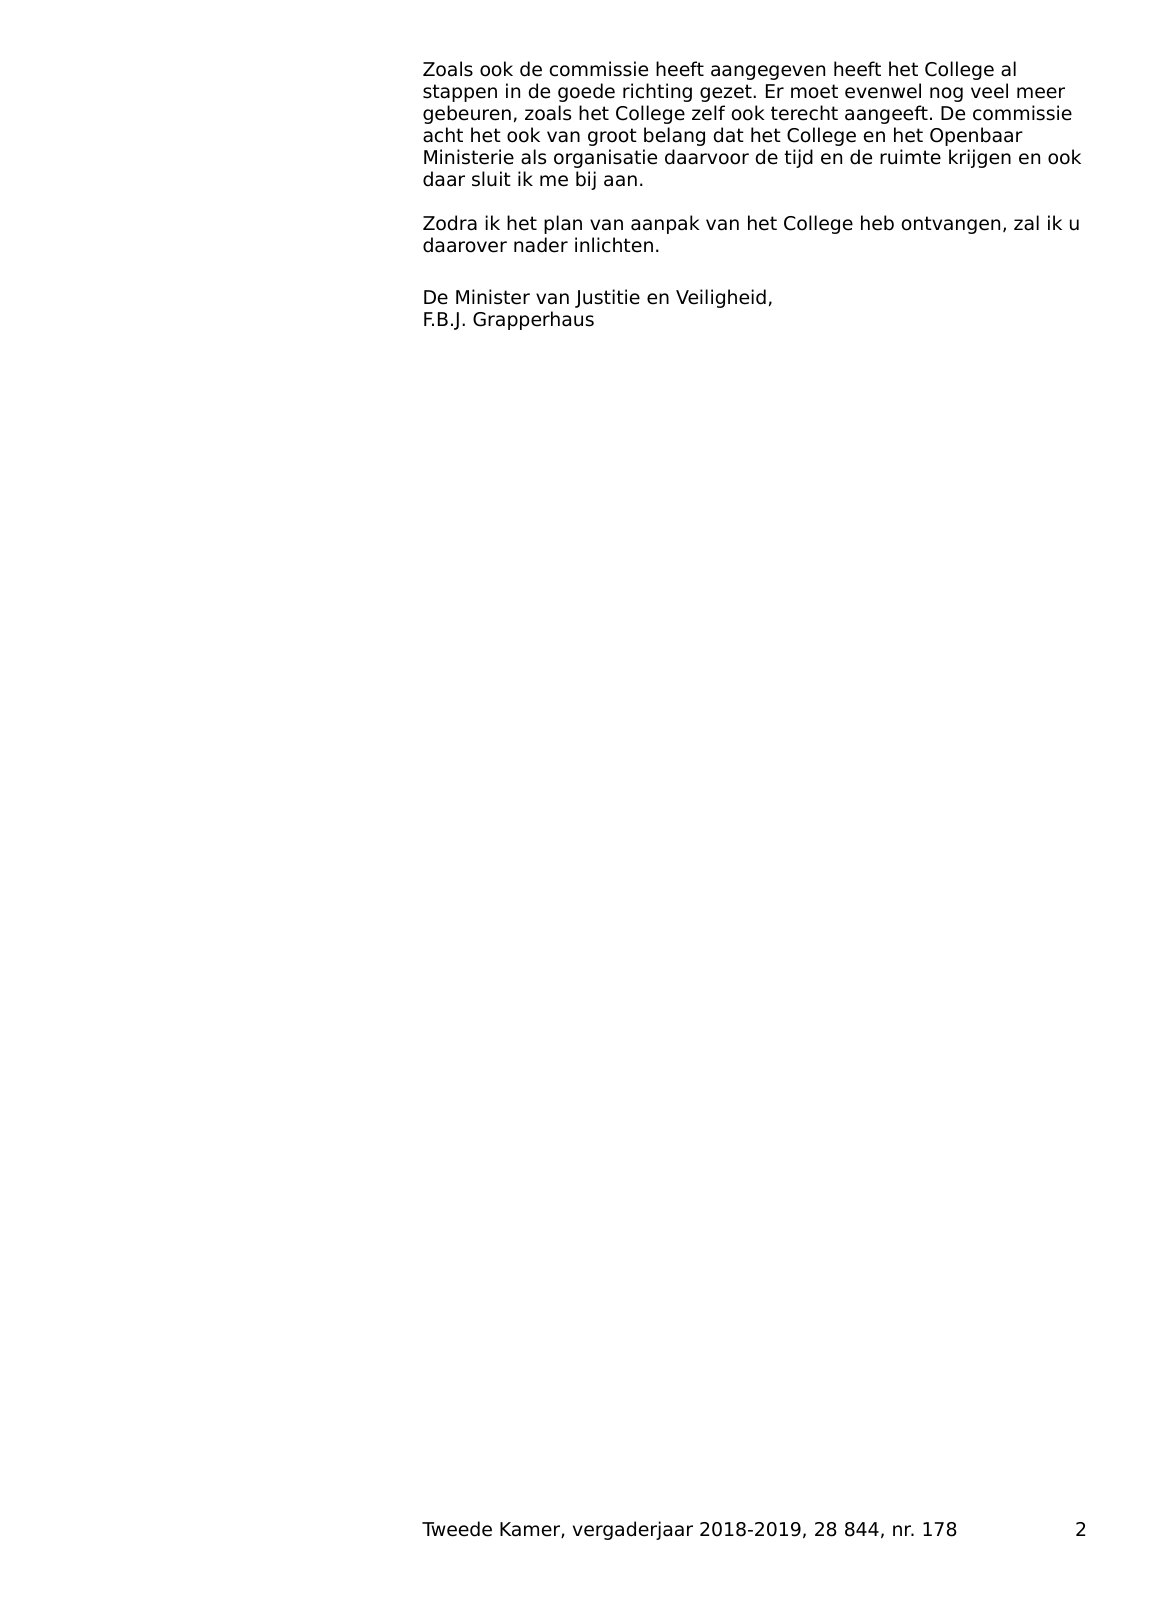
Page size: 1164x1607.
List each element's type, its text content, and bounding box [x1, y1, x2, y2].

text Zodra ik het plan van aanpak van het College heb ontvangen, zal ik u daarover nader inlichten. [422, 213, 1087, 257]
text Zoals ook de commissie heeft aangegeven heeft het College al stappen in de goede richting gezet. Er moet evenwel nog veel meer gebeuren, zoals het College zelf ook terecht aangeeft. De commissie acht het ook van groot belang dat het College en het Openbaar Ministerie als organisatie daarvoor de tijd en de ruimte krijgen en ook daar sluit ik me bij aan. [422, 59, 1087, 191]
text De Minister van Justitie en Veiligheid, F.B.J. Grapperhaus [422, 287, 1087, 331]
